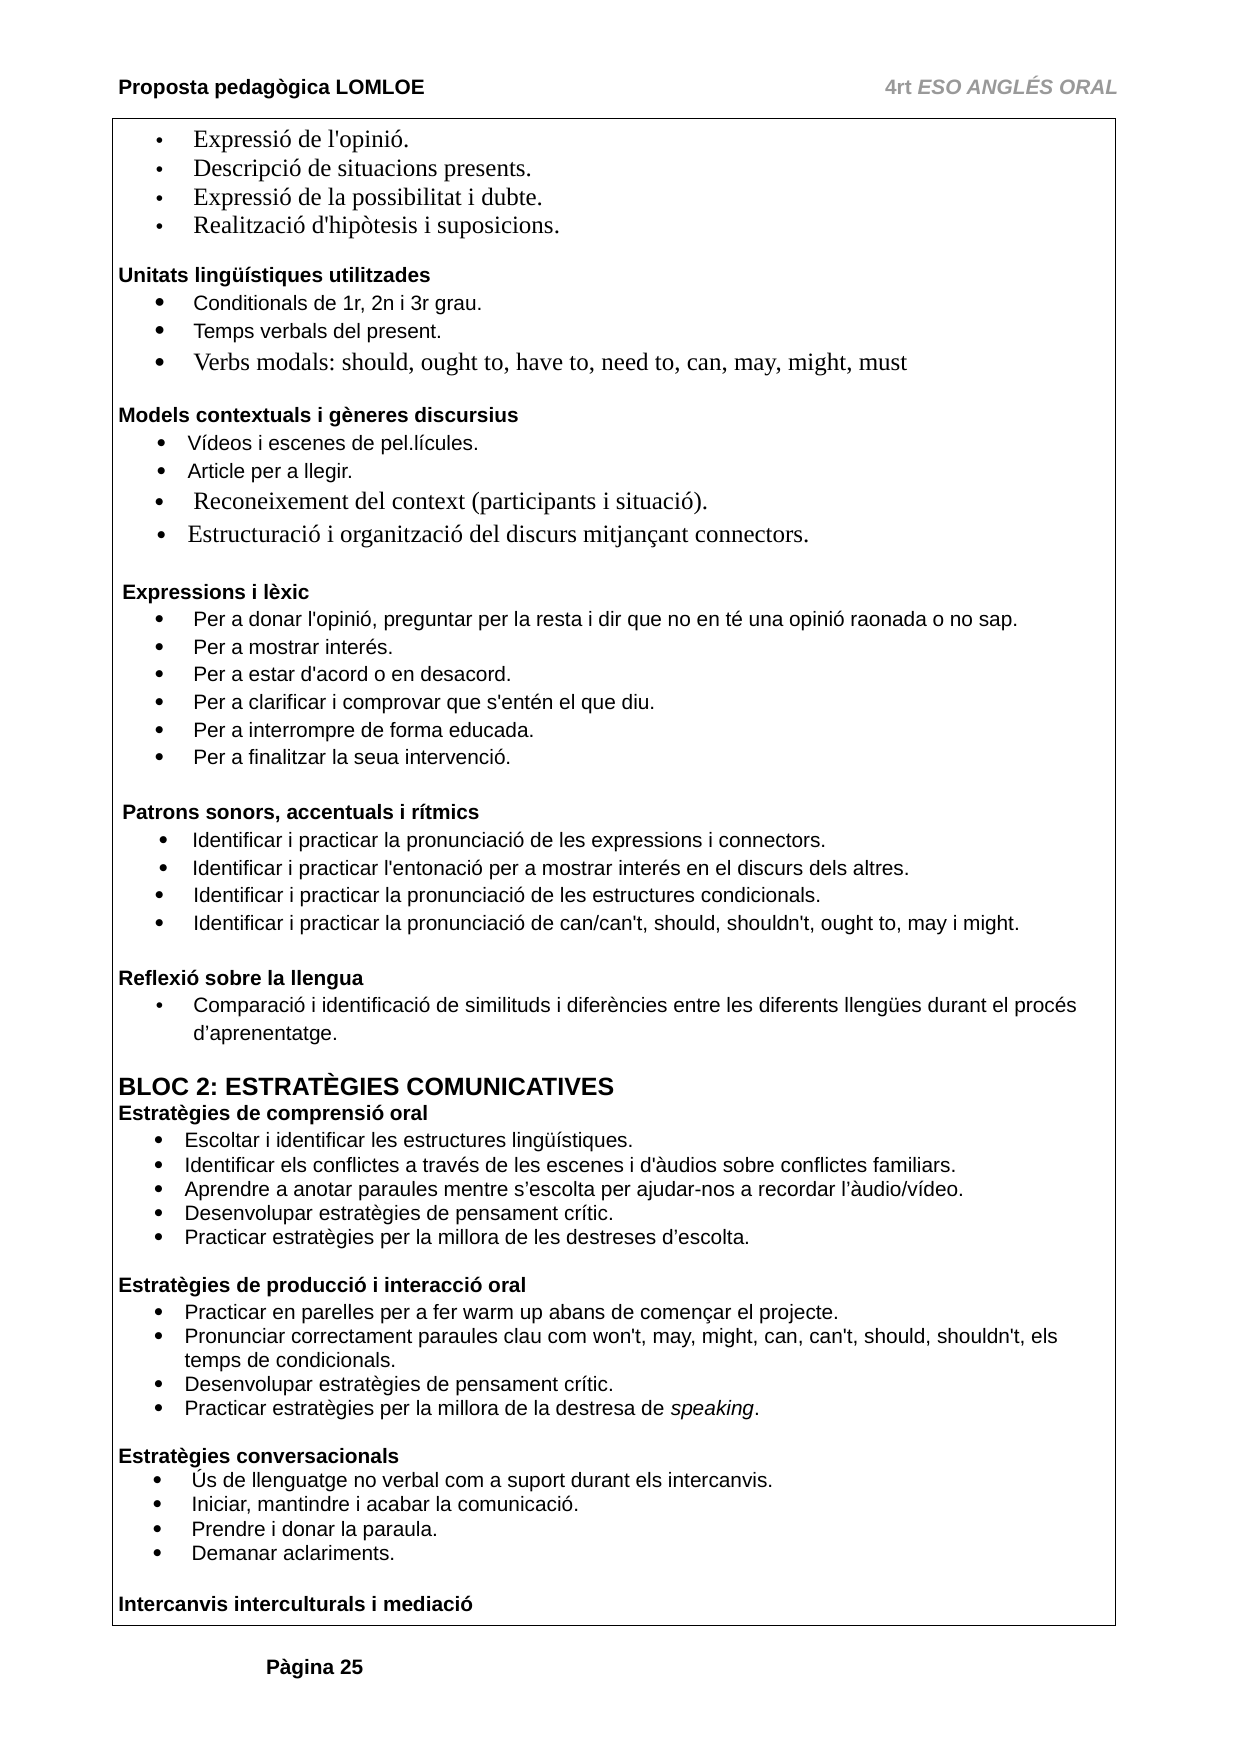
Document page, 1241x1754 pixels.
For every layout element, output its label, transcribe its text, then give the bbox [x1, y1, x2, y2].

table_cell BLOC 1: LLENGUA I ÚS Funcions comunicatives Expressió de l'opinió. Descripció de situacions presents. Expressió de la possibilitat i dubte. Realització d'hipòtesis i suposicions. Unitats lingüístiques utilitzades Conditionals de 1r, 2n i 3r grau. Temps verbals del present. Verbs modals: should, ought to, have to, need to, can, may, might, must Models contextuals i gèneres discursius Vídeos i escenes de pel.lícules. Article per a llegir. Reconeixement del context (participants i situació). Estructuració i organització del discurs mitjançant connectors. Expressions i lèxic Per a donar l'opinió, preguntar per la resta i dir que no en té una opinió raonada o no sap. Per a mostrar interés. Per a estar d'acord o en desacord. Per a clarificar i comprovar que s'entén el que diu. Per a interrompre de forma educada. Per a finalitzar la seua intervenció. Patrons sonors, accentuals i rítmics Identificar i practicar la pronunciació de les expressions i connectors. Identificar i practicar l'entonació per a mostrar interés en el discurs dels altres. Identificar i practicar la pronunciació de les estructures condicionals. Identificar i practicar la pronunciació de can/can't, should, shouldn't, ought to, may i might. Reflexió sobre la llengua Comparació i identificació de similituds i diferències entre les diferents llengües durant el procés d’aprenentatge. BLOC 2: ESTRATÈGIES COMUNICATIVES Estratègies de comprensió oral Escoltar i identificar les estructures lingüístiques. Identificar els conflictes a través de les escenes i d'àudios sobre conflictes familiars. Aprendre a anotar paraules mentre s’escolta per ajudar-nos a recordar l’àudio/vídeo. Desenvolupar estratègies de pensament crític. Practicar estratègies per la millora de les destreses d’escolta. Estratègies de producció i interacció oral Practicar en parelles per a fer warm up abans de començar el projecte. Pronunciar correctament paraules clau com won't, may, might, can, can't, should, shouldn't, els temps de condicionals. Desenvolupar estratègies de pensament crític. Practicar estratègies per la millora de la destresa de speaking. Estratègies conversacionals Ús de llenguatge no verbal com a suport durant els intercanvis. Iniciar, mantindre i acabar la comunicació. Prendre i donar la paraula. Demanar aclariments. Intercanvis interculturals i mediació Llegir un text a classe i comunicar al seu grup oralment allò que ha entés (descrivint, parafrasejant i explicant). Intercanvi d'opinions a l'hora de trobar solucions als conflictes proposats. Realització d’una presentació grupal dels resultats. Interés i iniciativa en la realització d'intercanvis comunicatius mitjançant diferents mitjans amb parlants o estudiants de la llengua anglesa. Resolució de possibles problemes que puguen aparéixer durant la realització del treball en grup. Estratègies d’avaluació i coavaluació Reflexió sobre l’aprenentatge a través dels objectius de la situació. Pràctica d’estratègies d’aprenentatge útils per a diverses situacions d’examen oral i de escoltar. Correcció dels errors més importants que impedisquen la comprensió. Realització de coavaluació amb altres estudiants i assimilació d’aquesta activitat com a eina d’aprenentatge entre iguals. Recerca i selecció d’informació Recerca d’informació per a completar les tasques amb diccionaris en línia o en paper, materials de consulta, internet. Identificació de l’autoria de les fonts consultades i els continguts utilitzats. BLOC 3: CULTURA I SOCIETAT Aspectes socioculturals i sociolingüístics Respectar els modes de vida dels altres. Comprendre la importància de la solidaritat. Valorar la diversitat cultural com a font d’enriquiment. Diversitat lingüística i intercultural Identificació i ús d’expressions habituals de l’anglès. Curiositat i respecte per les diferències culturals i lingüístiques. Llengua estrangera com a mitjà de comunicació Identificació de patrons culturals d’ús comú propis de la llengua estrangera. Valoració de la llengua estrangera com a mitjà de comunicació interpersonal i internacional, com a font d’informació i com a eina de participació social i d’enriquiment personal. [113, 119, 1115, 1625]
